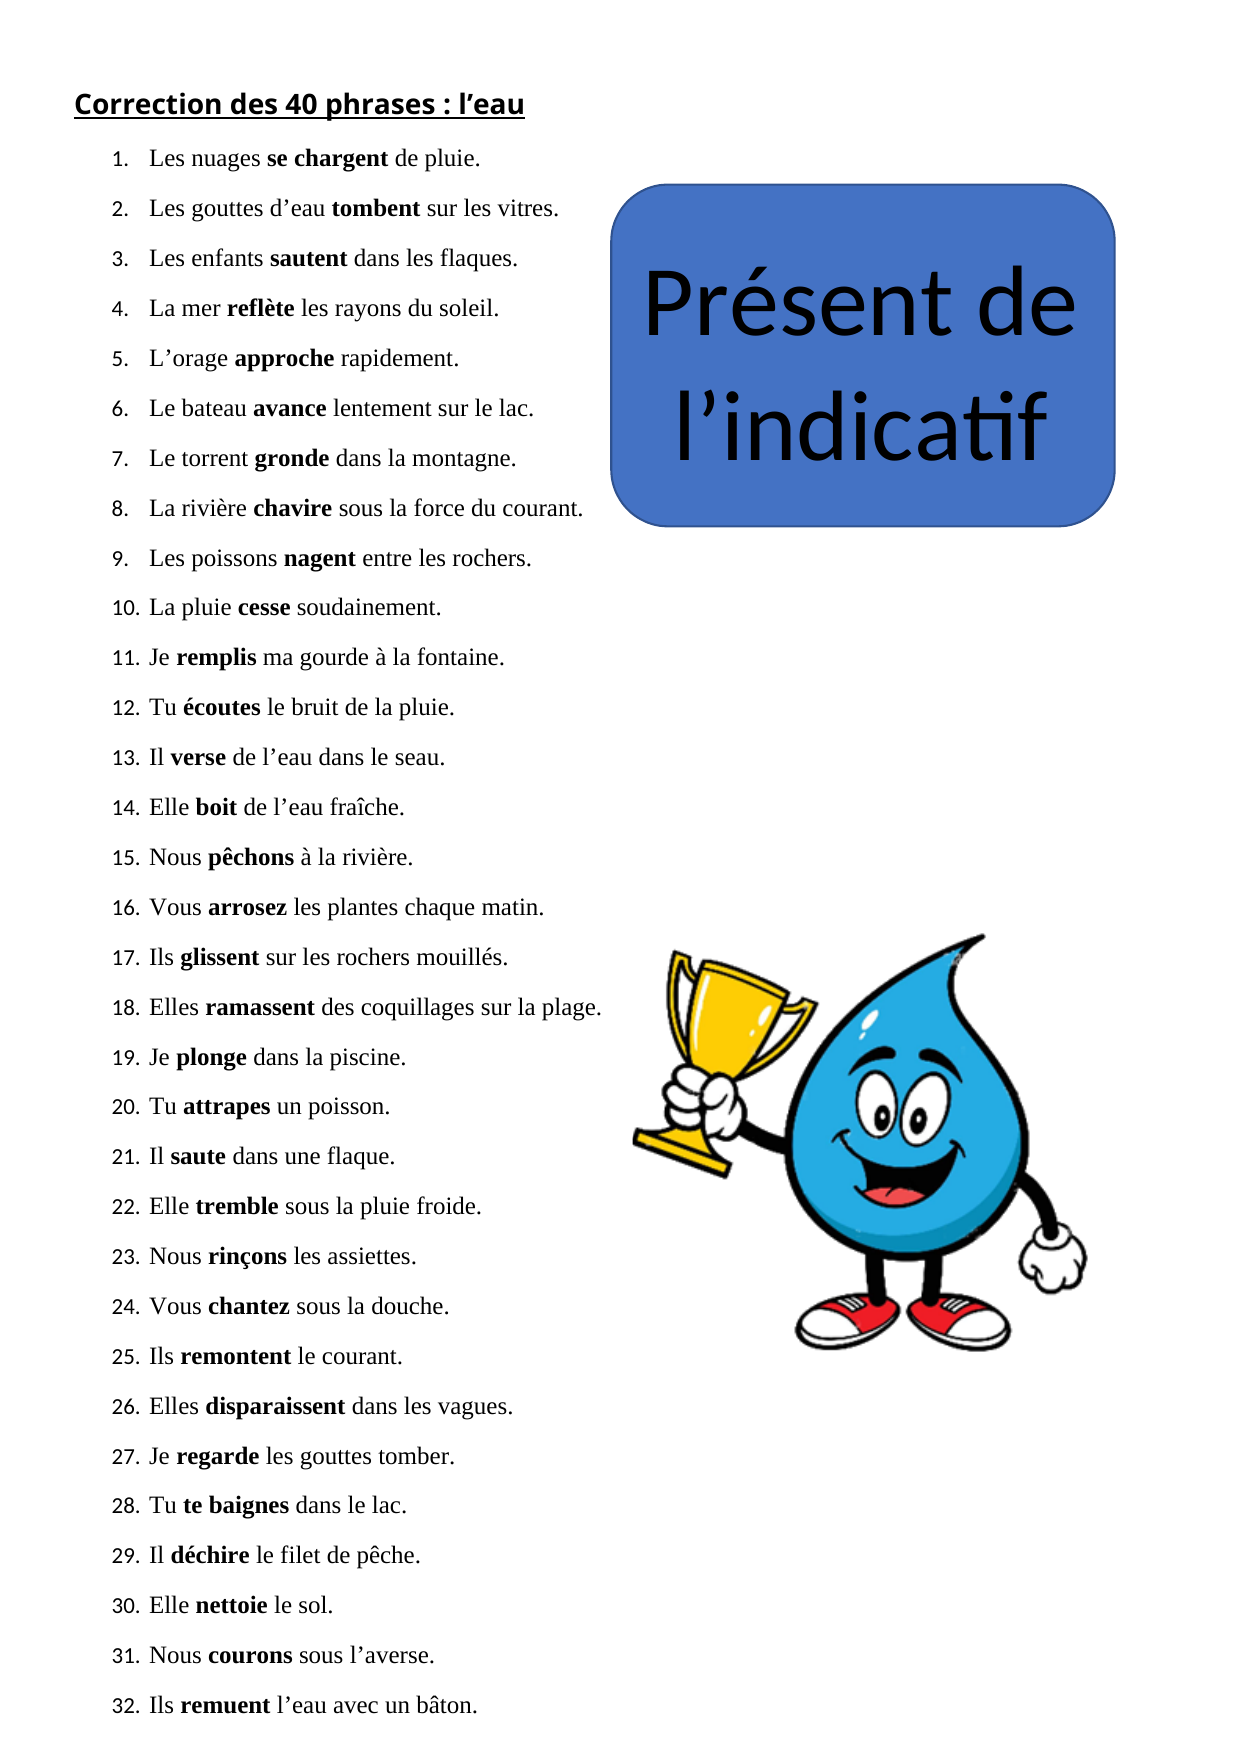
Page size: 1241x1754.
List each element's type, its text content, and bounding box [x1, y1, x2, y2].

list Je remplis ma gourde à la fontaine. [111, 642, 1093, 671]
list Les poissons nagent entre les rochers. [111, 543, 1093, 572]
list Le bateau avance lentement sur le lac. [111, 393, 610, 422]
list Nous rinçons les assiettes. [111, 1241, 632, 1270]
list Il saute dans une flaque. [111, 1141, 632, 1170]
list Elle tremble sous la pluie froide. [111, 1191, 632, 1220]
list La rivière chavire sous la force du courant. [111, 493, 641, 522]
list Vous chantez sous la douche. [111, 1291, 632, 1320]
list Les enfants sautent dans les flaques. [111, 243, 610, 272]
subtitle Correction des 40 phrases : l’eau [74, 84, 1093, 123]
list Elles disparaissent dans les vagues. [111, 1391, 1093, 1420]
list Il verse de l’eau dans le seau. [111, 742, 1093, 771]
list Nous courons sous l’averse. [111, 1640, 1093, 1669]
list Tu te baignes dans le lac. [111, 1491, 1093, 1520]
list Elles ramassent des coquillages sur la plage. [111, 992, 632, 1021]
list Nous pêchons à la rivière. [111, 842, 1093, 871]
list Tu écoutes le bruit de la pluie. [111, 692, 1093, 721]
list La pluie cesse soudainement. [111, 592, 1093, 622]
list Les nuages se chargent de pluie. [111, 143, 1093, 172]
list Vous arrosez les plantes chaque matin. [111, 892, 1093, 921]
list Elle boit de l’eau fraîche. [111, 792, 1093, 821]
list Je regarde les gouttes tomber. [111, 1441, 1093, 1470]
list Il déchire le filet de pêche. [111, 1541, 1093, 1569]
list L’orage approche rapidement. [111, 343, 610, 372]
list Ils glissent sur les rochers mouillés. [111, 942, 632, 971]
list Elle nettoie le sol. [111, 1590, 1093, 1619]
list La mer reflète les rayons du soleil. [111, 293, 610, 322]
list Le torrent gronde dans la montagne. [111, 443, 610, 472]
list Je plonge dans la piscine. [111, 1042, 632, 1071]
list Les gouttes d’eau tombent sur les vitres. [111, 193, 634, 222]
list Ils remuent l’eau avec un bâton. [111, 1690, 1093, 1719]
list Tu attrapes un poisson. [111, 1091, 632, 1121]
list Ils remontent le courant. [111, 1341, 1093, 1370]
